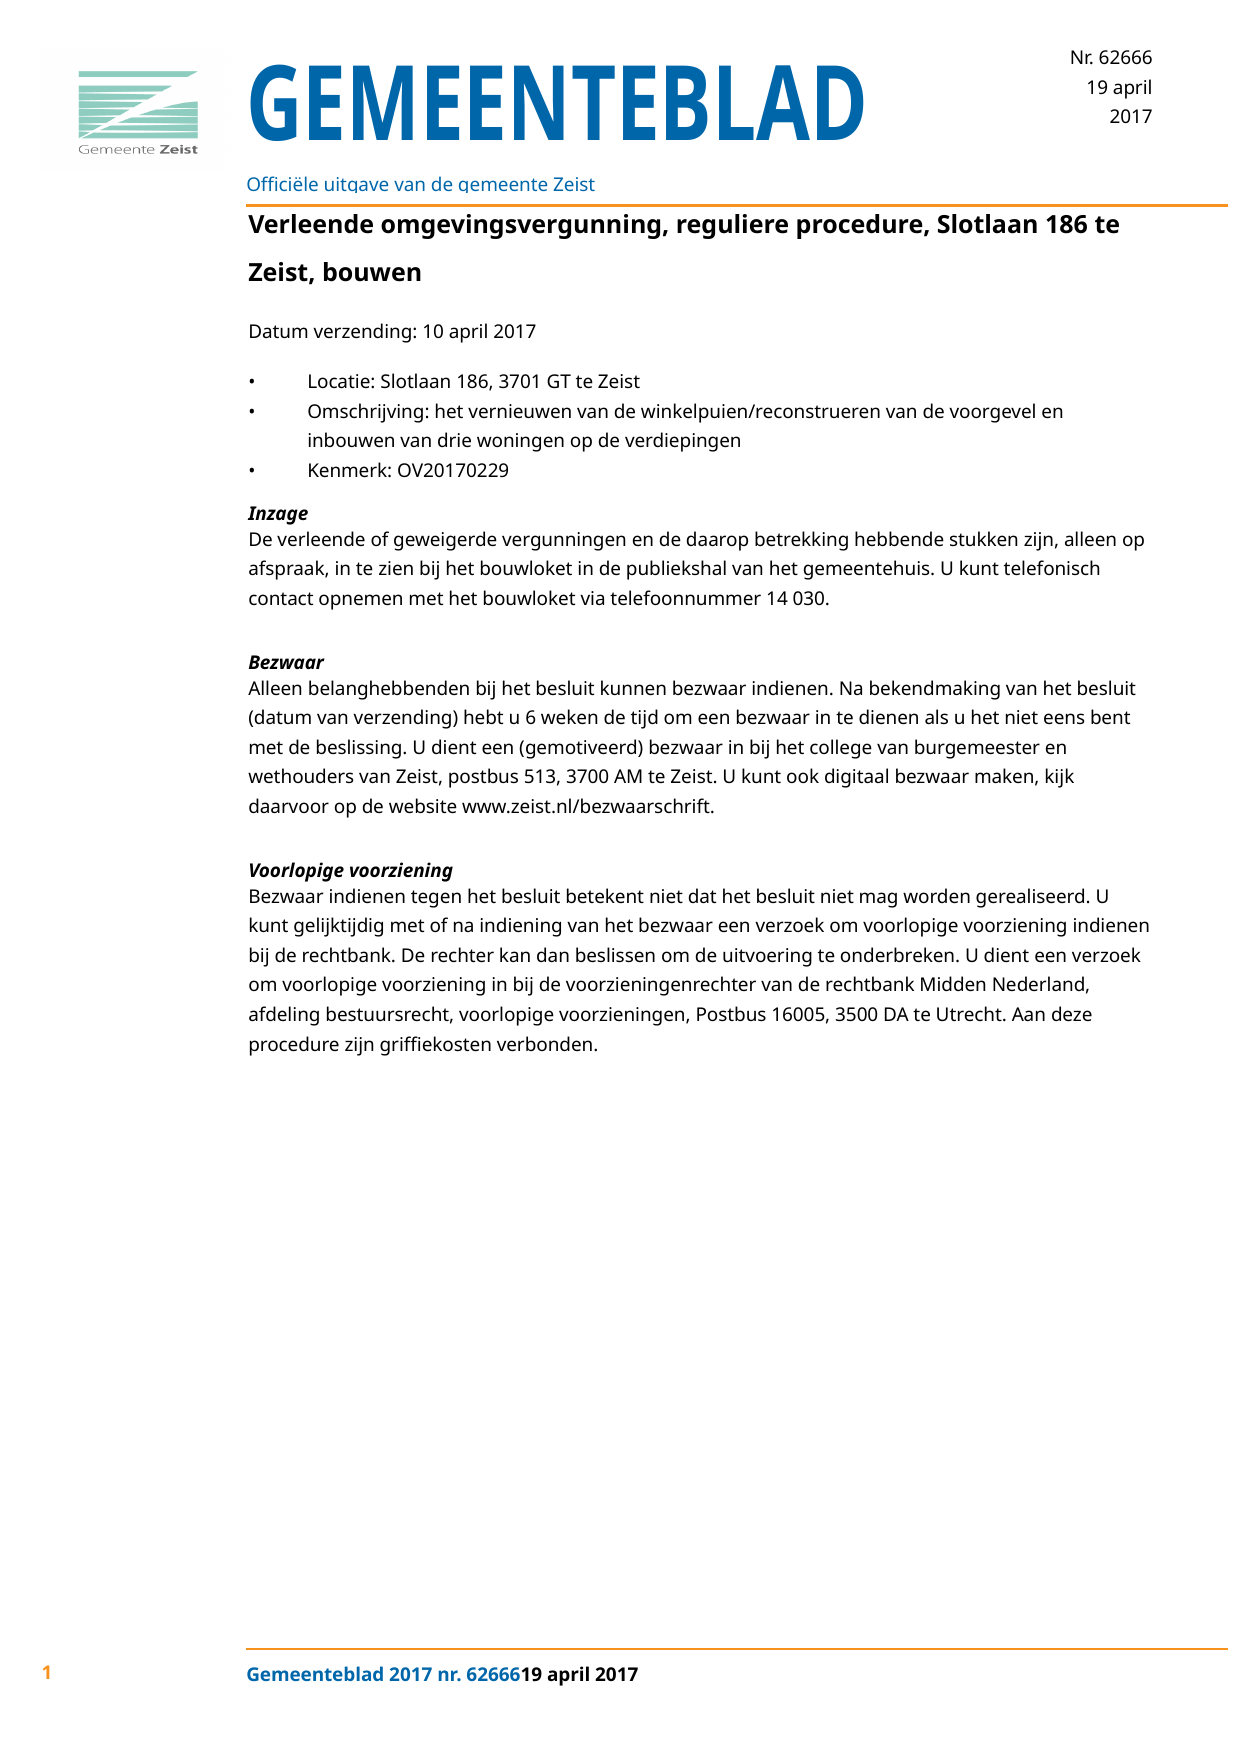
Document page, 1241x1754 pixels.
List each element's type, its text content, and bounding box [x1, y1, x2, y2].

picture [41, 47, 231, 172]
text Bezwaar [248, 649, 1152, 675]
text Alleen belanghebbenden bij het besluit kunnen bezwaar indienen. Na bekendmaking van het besluit (datum van verzending) hebt u 6 weken de tijd om een bezwaar in te dienen als u het niet eens bent met de beslissing. U dient een (gemotiveerd) bezwaar in bij het college van burgemeester en wethouders van Zeist, postbus 513, 3700 AM te Zeist. U kunt ook digitaal bezwaar maken, kijk daarvoor op de website www.zeist.nl/bezwaarschrift. [248, 675, 1152, 819]
text De verleende of geweigerde vergunningen en de daarop betrekking hebbende stukken zijn, alleen op afspraak, in te zien bij het bouwloket in de publiekshal van het gemeentehuis. U kunt telefonisch contact opnemen met het bouwloket via telefoonnummer 14 030. [248, 526, 1152, 611]
text Datum verzending: 10 april 2017 [248, 318, 1152, 344]
text Voorlopige voorziening [248, 857, 1152, 883]
text Verleende omgevingsvergunning, reguliere procedure, Slotlaan 186 te Zeist, bouwen [248, 207, 1152, 288]
list Omschrijving: het vernieuwen van de winkelpuien/reconstrueren van de voorgevel en inbouwen van drie woningen op de verdiepingen [248, 398, 1152, 453]
text Inzage [248, 500, 1152, 526]
text Bezwaar indienen tegen het besluit betekent niet dat het besluit niet mag worden gerealiseerd. U kunt gelijktijdig met of na indiening van het bezwaar een verzoek om voorlopige voorziening indienen bij de rechtbank. De rechter kan dan beslissen om de uitvoering te onderbreken. U dient een verzoek om voorlopige voorziening in bij de voorzieningenrechter van de rechtbank Midden Nederland, afdeling bestuursrecht, voorlopige voorzieningen, Postbus 16005, 3500 DA te Utrecht. Aan deze procedure zijn griffiekosten verbonden. [248, 883, 1152, 1056]
list Locatie: Slotlaan 186, 3701 GT te Zeist [248, 368, 1152, 394]
list Kenmerk: OV20170229 [248, 457, 1152, 483]
